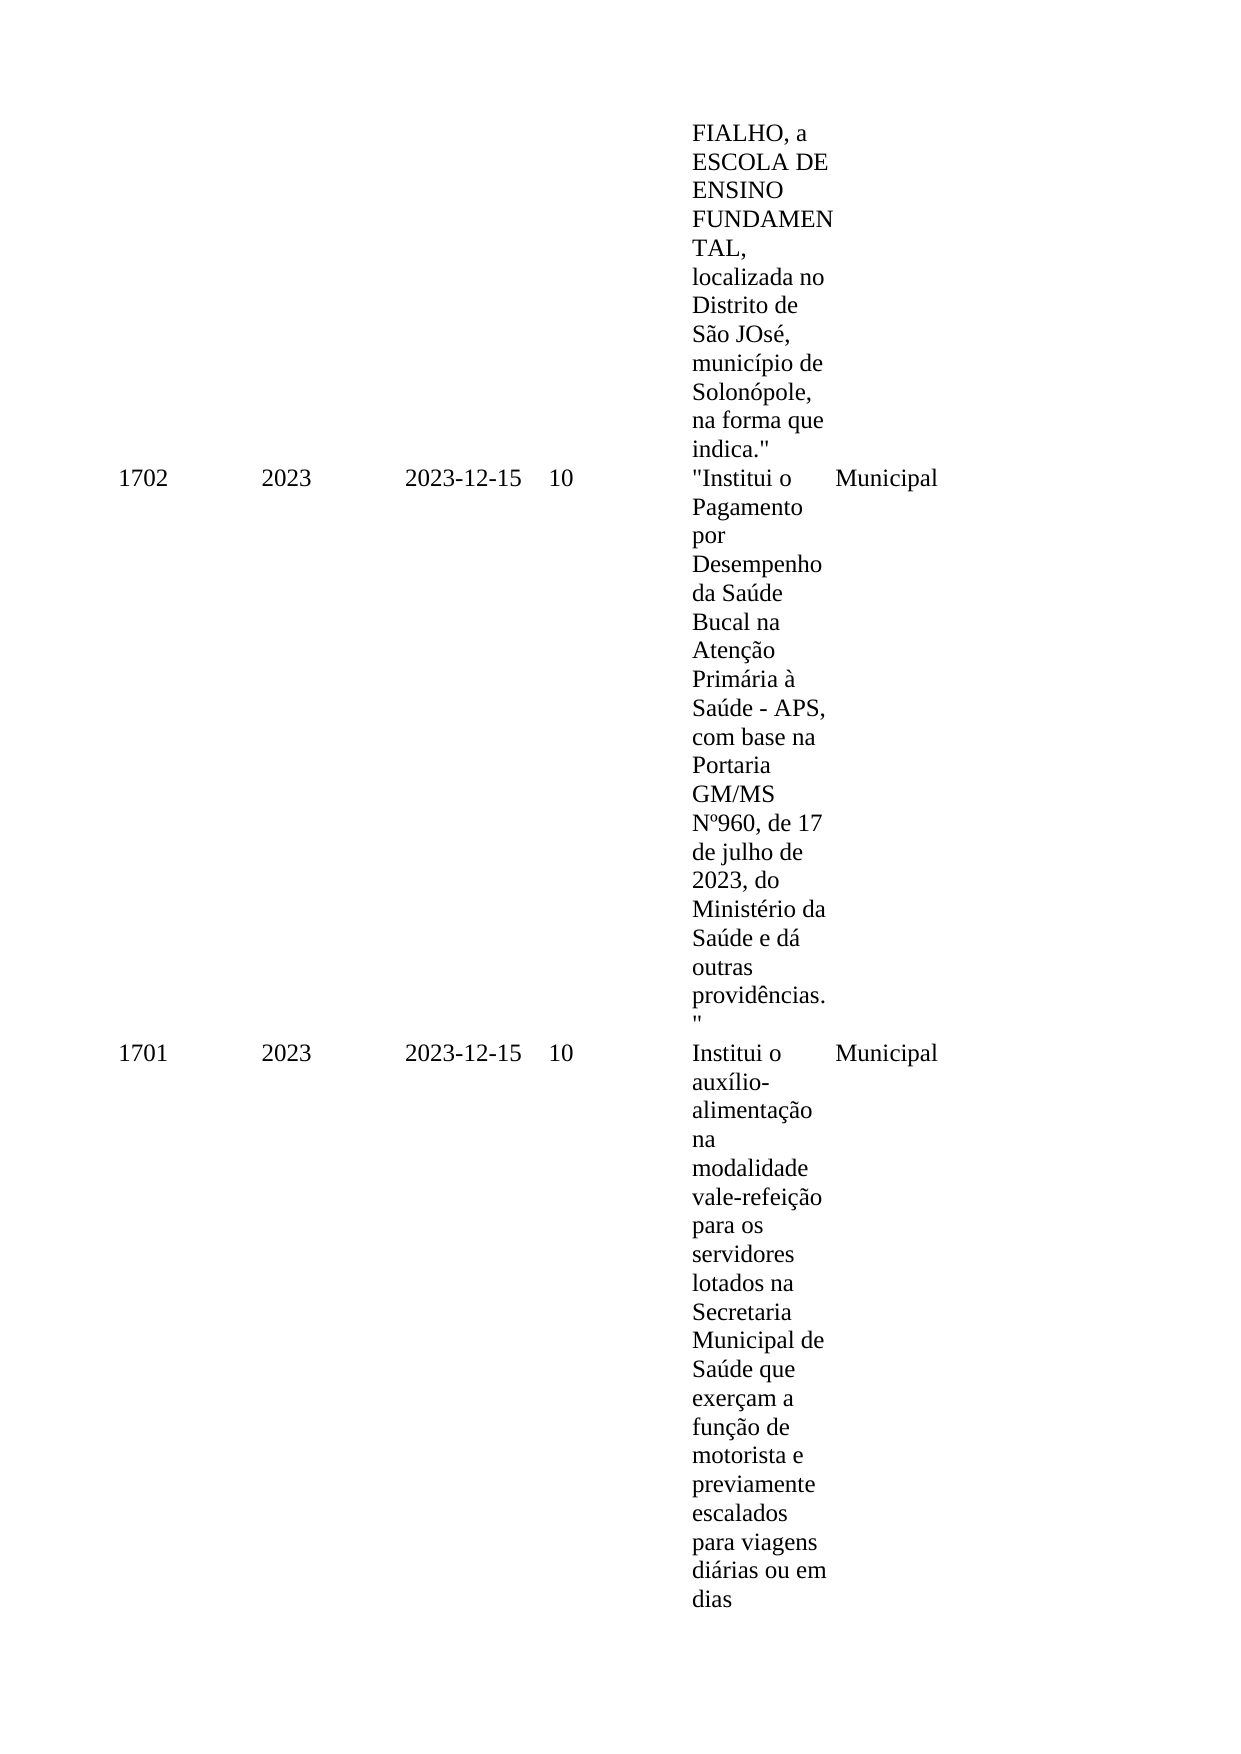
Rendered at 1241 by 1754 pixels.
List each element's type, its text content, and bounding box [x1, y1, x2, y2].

table_cell 2023 [261, 1038, 405, 1613]
table_cell 10 [548, 463, 692, 1038]
table_cell 2023-12-15 [405, 1038, 548, 1613]
table_cell 1702 [118, 463, 261, 1038]
table_cell [835, 118, 979, 463]
table_cell 2023 [261, 463, 405, 1038]
table_cell [261, 118, 405, 463]
table_cell Institui o auxílio-alimentação na modalidade vale-refeição para os servidores lotados na Secretaria Municipal de Saúde que exerçam a função de motorista e previamente escalados para viagens diárias ou em dias [692, 1038, 835, 1613]
table_cell [548, 118, 692, 463]
table_cell Municipal [835, 463, 979, 1038]
table_cell [118, 118, 261, 463]
table_cell "Institui o Pagamento por Desempenho da Saúde Bucal na Atenção Primária à Saúde - APS, com base na Portaria GM/MS Nº960, de 17 de julho de 2023, do Ministério da Saúde e dá outras providências." [692, 463, 835, 1038]
table_cell 1701 [118, 1038, 261, 1613]
table_cell [979, 118, 1122, 463]
table_cell 10 [548, 1038, 692, 1613]
table_cell FIALHO, a ESCOLA DE ENSINO FUNDAMENTAL, localizada no Distrito de São JOsé, município de Solonópole, na forma que indica." [692, 118, 835, 463]
table_cell [979, 1038, 1122, 1613]
table_cell Municipal [835, 1038, 979, 1613]
table_cell 2023-12-15 [405, 463, 548, 1038]
table_cell [405, 118, 548, 463]
table_cell [979, 463, 1122, 1038]
